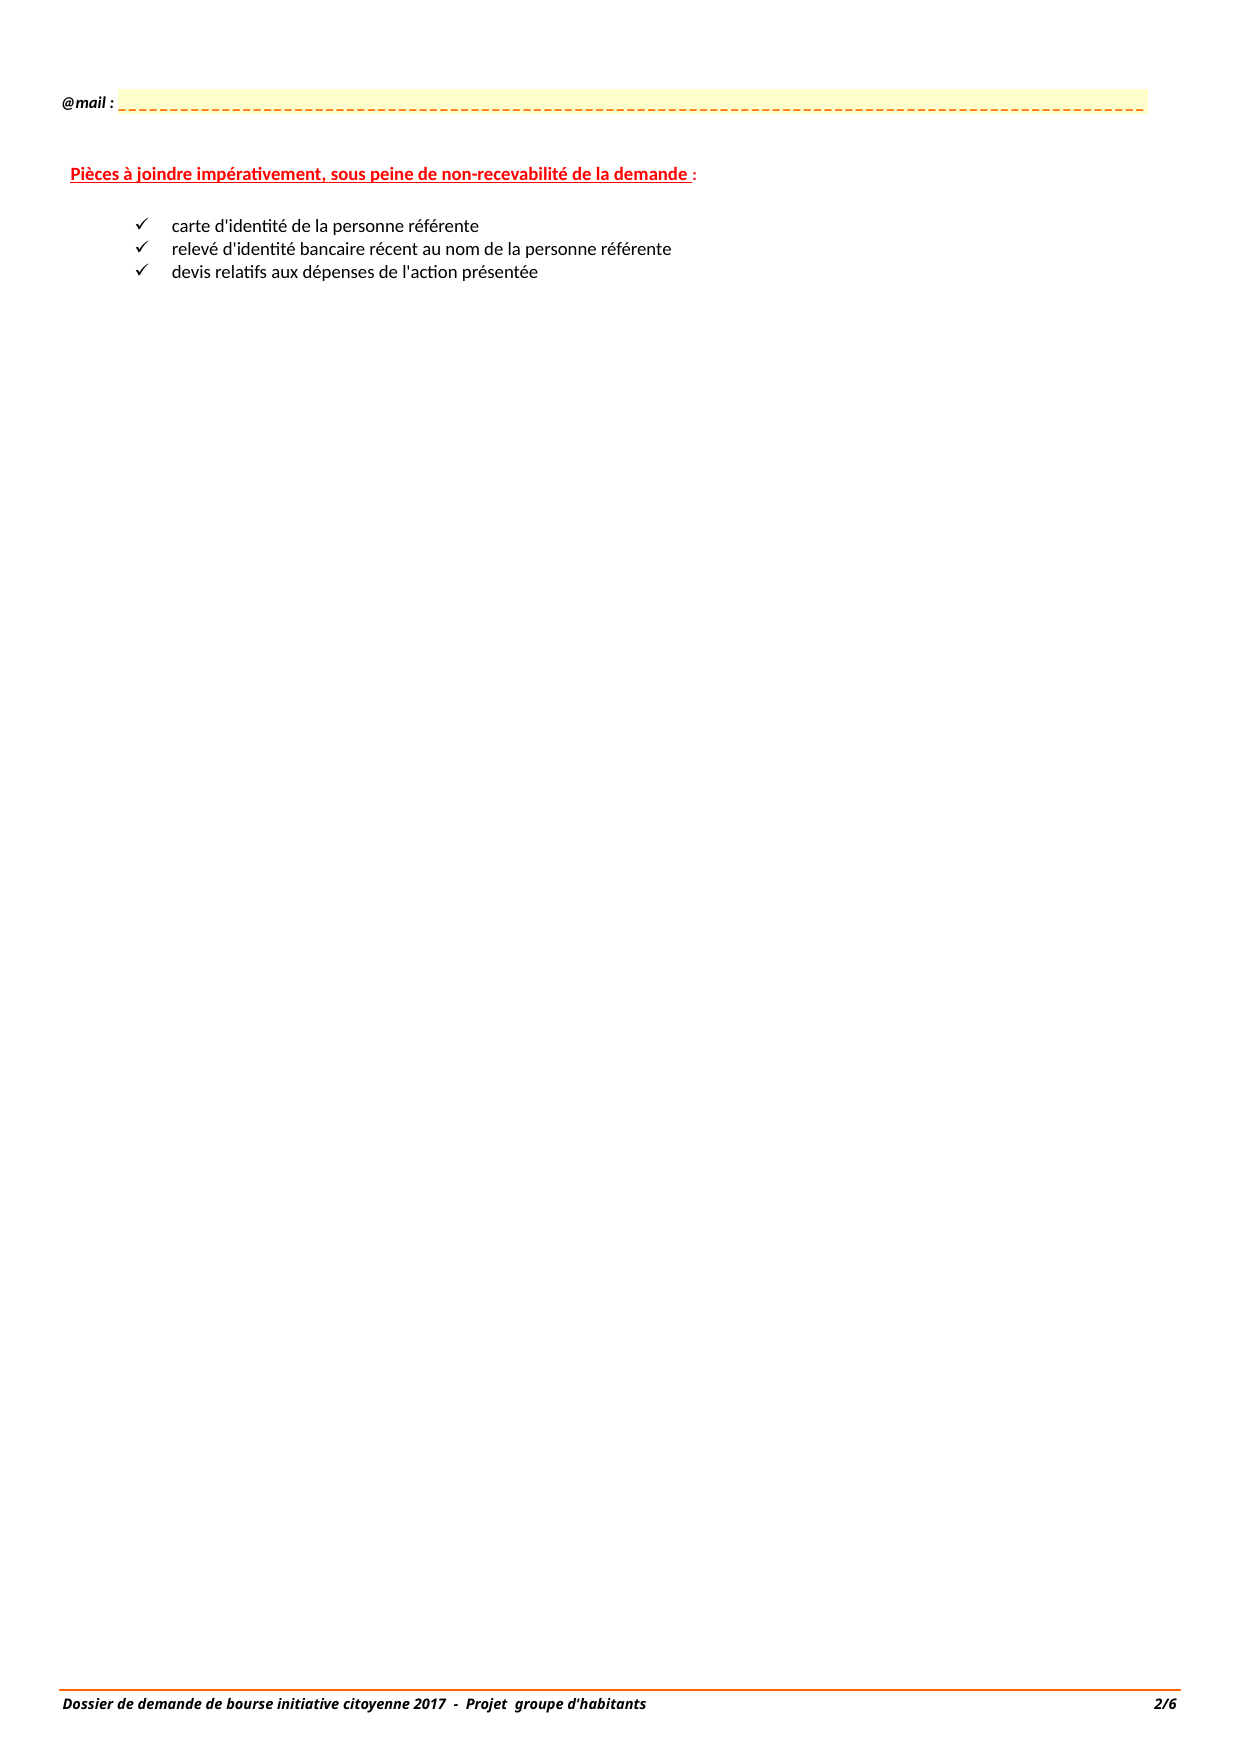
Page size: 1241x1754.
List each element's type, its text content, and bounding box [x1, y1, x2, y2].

text @mail : [59, 88, 1181, 114]
text Pièces à joindre impérativement, sous peine de non-recevabilité de la demande : [59, 163, 1181, 186]
list devis relatifs aux dépenses de l'action présentée [134, 260, 1181, 283]
list carte d'identité de la personne référente [134, 214, 1181, 237]
list relevé d'identité bancaire récent au nom de la personne référente [134, 237, 1181, 260]
